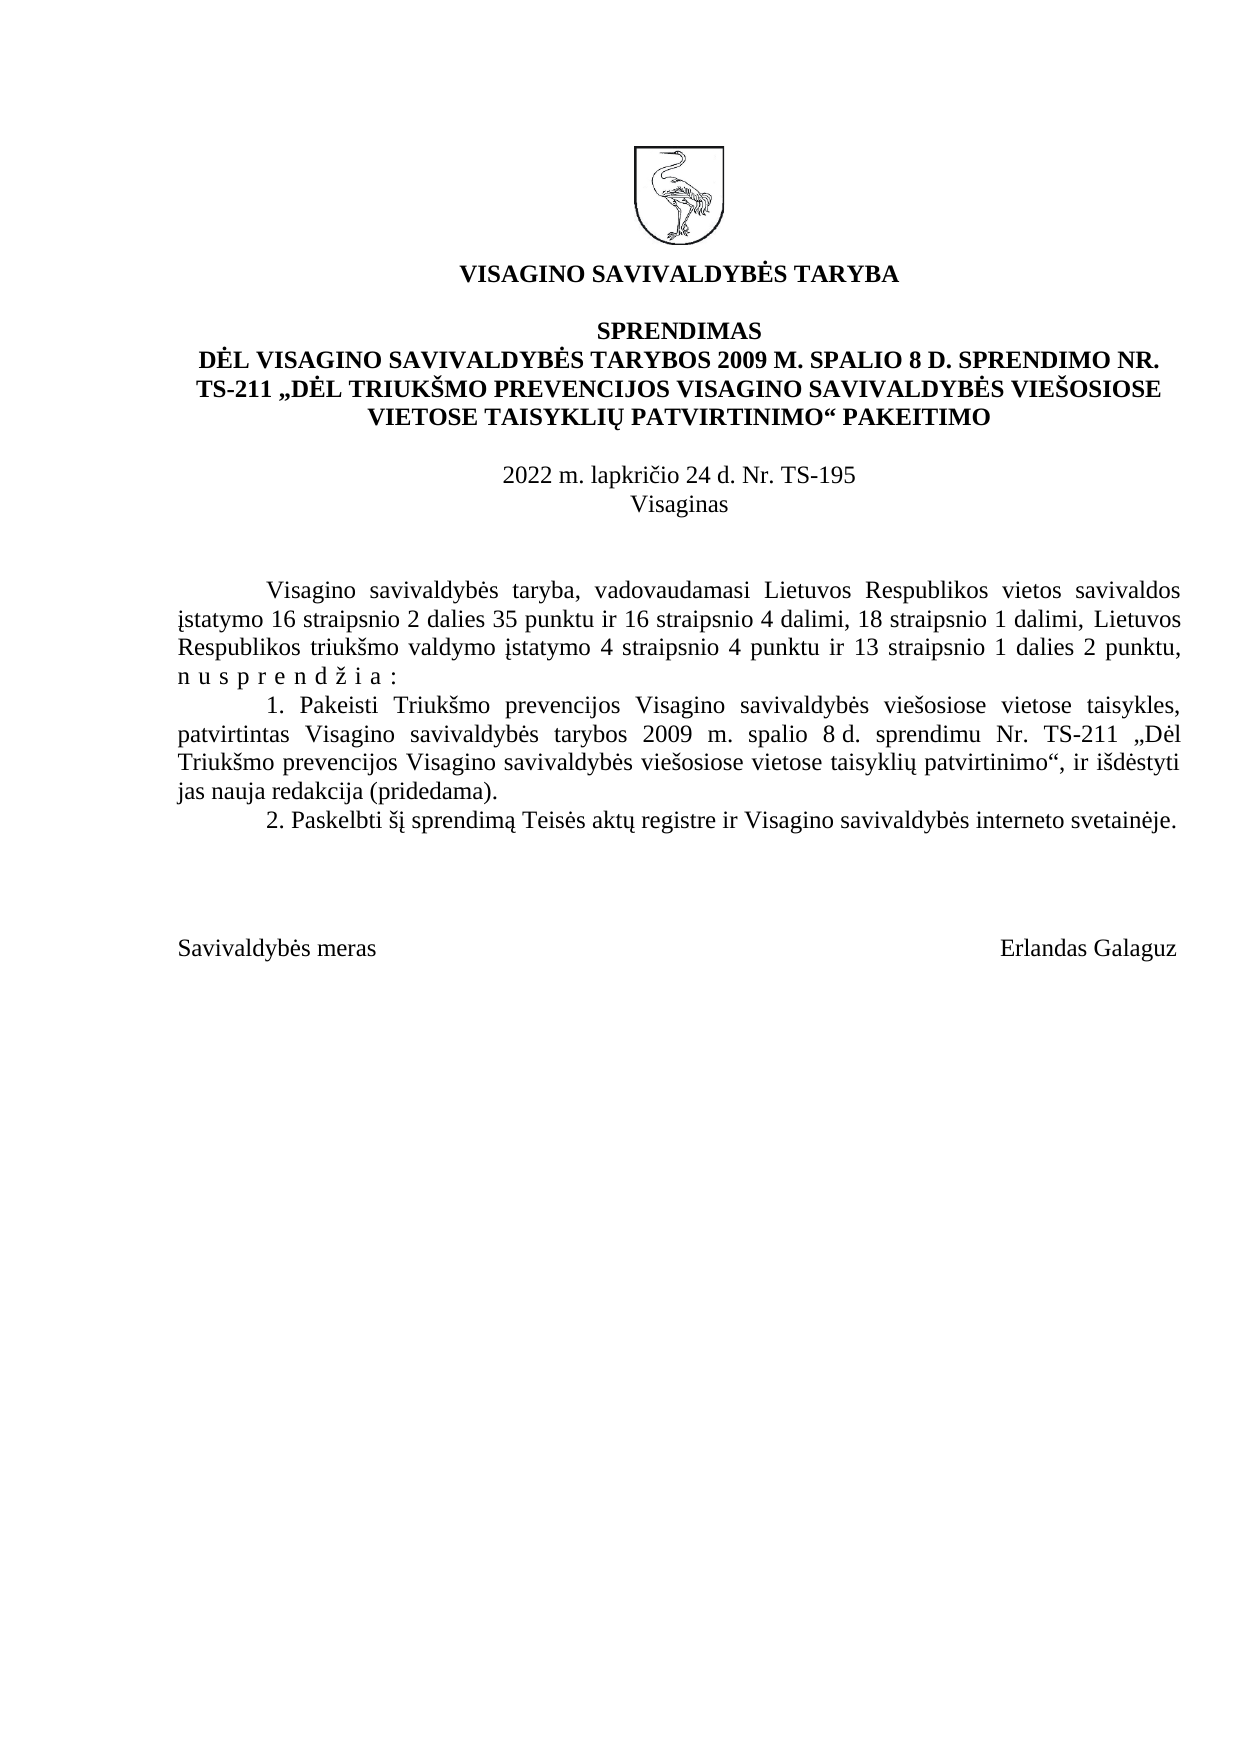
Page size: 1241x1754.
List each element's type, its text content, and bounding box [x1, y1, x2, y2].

text Savivaldybės meras Erlandas Galaguz [177, 933, 1181, 962]
text Visagino savivaldybės taryba, vadovaudamasi Lietuvos Respublikos vietos savivaldos įstatymo 16 straipsnio 2 dalies 35 punktu ir 16 straipsnio 4 dalimi, 18 straipsnio 1 dalimi, Lietuvos Respublikos triukšmo valdymo įstatymo 4 straipsnio 4 punktu ir 13 straipsnio 1 dalies 2 punktu, nusprendžia: [177, 575, 1181, 690]
text VISAGINO SAVIVALDYBĖS TARYBA [177, 259, 1181, 287]
text 2022 m. lapkričio 24 d. Nr. TS-195 [177, 460, 1181, 489]
text DĖL VISAGINO SAVIVALDYBĖS TARYBOS 2009 M. SPALIO 8 D. SPRENDIMO NR. TS-211 „DĖL TRIUKŠMO PREVENCIJOS VISAGINO SAVIVALDYBĖS VIEŠOSIOSE VIETOSE TAISYKLIŲ PATVIRTINIMO“ PAKEITIMO [177, 345, 1181, 431]
text 1. Pakeisti Triukšmo prevencijos Visagino savivaldybės viešosiose vietose taisykles, patvirtintas Visagino savivaldybės tarybos 2009 m. spalio 8 d. sprendimu Nr. TS-211 „Dėl Triukšmo prevencijos Visagino savivaldybės viešosiose vietose taisyklių patvirtinimo“, ir išdėstyti jas nauja redakcija (pridedama). [177, 690, 1181, 805]
text Visaginas [177, 489, 1181, 517]
text SPRENDIMAS [177, 316, 1181, 345]
text 2. Paskelbti šį sprendimą Teisės aktų registre ir Visagino savivaldybės interneto svetainėje. [177, 805, 1181, 834]
